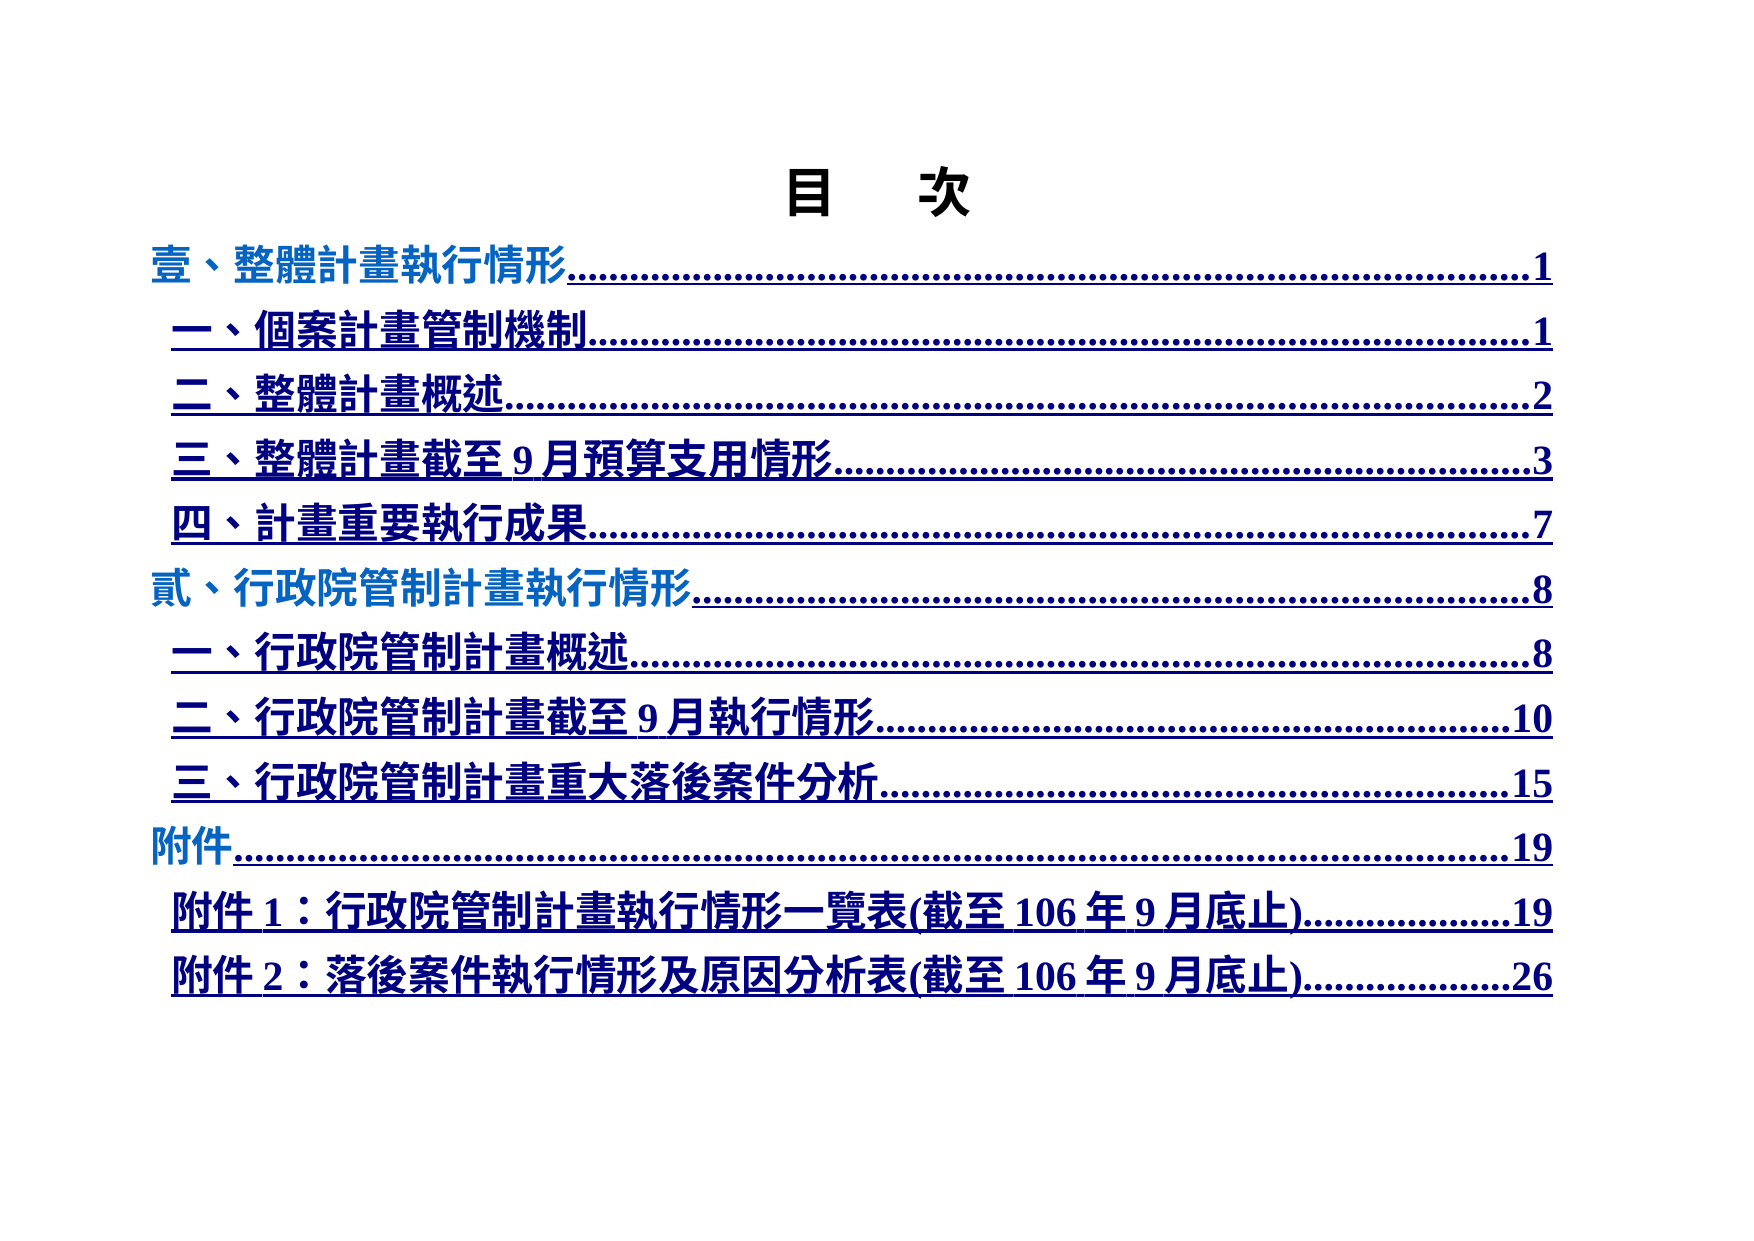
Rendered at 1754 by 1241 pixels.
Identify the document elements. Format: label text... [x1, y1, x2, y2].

text 三、行政院管制計畫重大落後案件分析 15 [150, 755, 1604, 807]
text 二、整體計畫概述 2 [150, 368, 1604, 420]
text 二、行政院管制計畫截至9月執行情形 10 [150, 691, 1604, 743]
text 四、計畫重要執行成果 7 [150, 497, 1604, 549]
text 目 次 [150, 157, 1604, 226]
text 附件 19 [150, 820, 1604, 872]
text 三、整體計畫截至9月預算支用情形 3 [150, 432, 1604, 484]
text 貳、行政院管制計畫執行情形 8 [150, 562, 1604, 614]
text 附件1：行政院管制計畫執行情形一覽表(截至106年9月底止) 19 [150, 884, 1604, 937]
text 一、個案計畫管制機制 1 [150, 303, 1604, 355]
text 壹、整體計畫執行情形 1 [150, 239, 1604, 291]
text 一、行政院管制計畫概述 8 [150, 626, 1604, 678]
text 附件2：落後案件執行情形及原因分析表(截至106年9月底止) 26 [150, 949, 1604, 1001]
